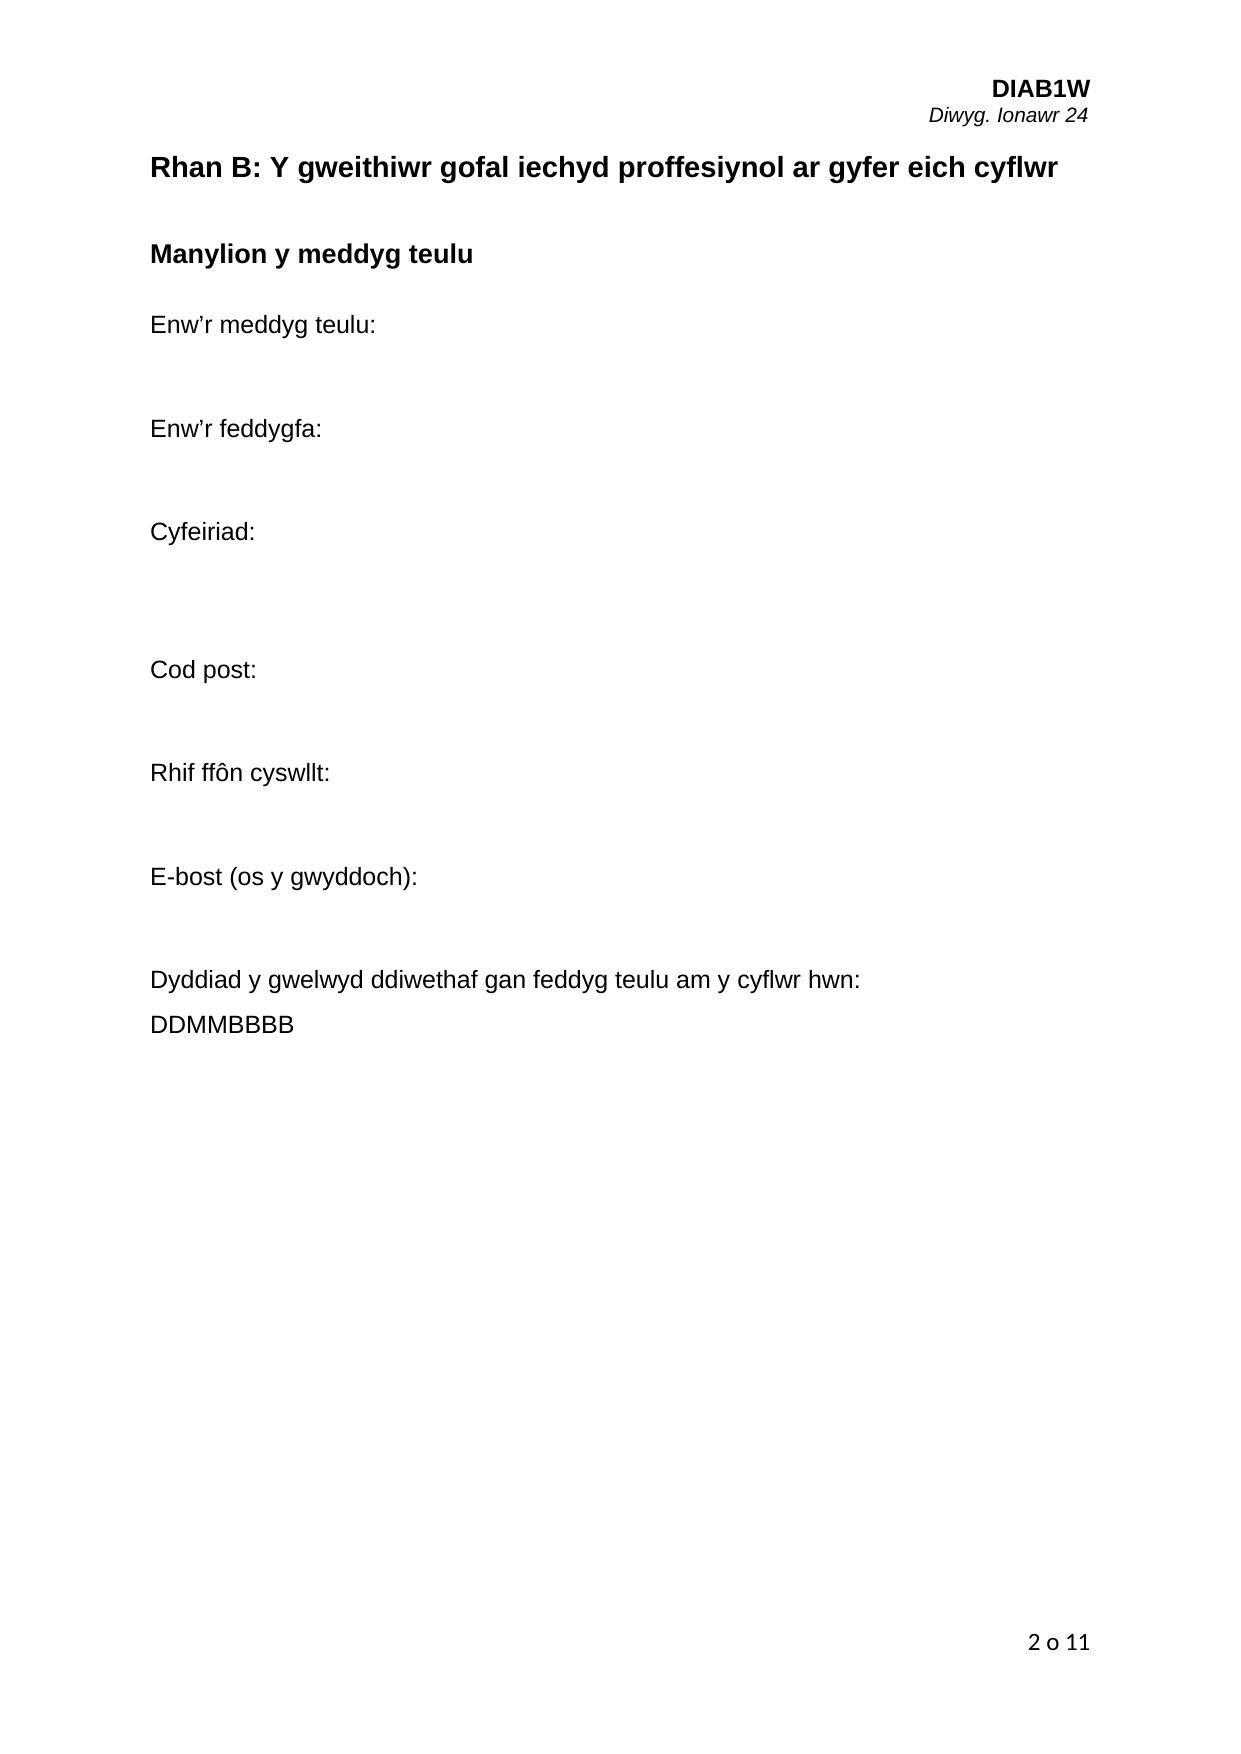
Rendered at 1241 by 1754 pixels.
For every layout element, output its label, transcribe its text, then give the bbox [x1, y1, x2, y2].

text Enw’r meddyg teulu: [150, 276, 1090, 339]
text DDMMBBBB [150, 1010, 1090, 1039]
text Dyddiad y gwelwyd ddiwethaf gan feddyg teulu am y cyflwr hwn: [150, 965, 1090, 994]
text E-bost (os y gwyddoch): [150, 862, 1090, 891]
text Rhif ffôn cyswllt: [150, 758, 1090, 787]
text Cod post: [150, 655, 1090, 684]
text Cyfeiriad: [150, 517, 1090, 546]
text Rhan B: Y gweithiwr gofal iechyd proffesiynol ar gyfer eich cyflwr [150, 151, 1090, 184]
text Manylion y meddyg teulu [150, 203, 1090, 269]
text Enw’r feddygfa: [150, 414, 1090, 442]
